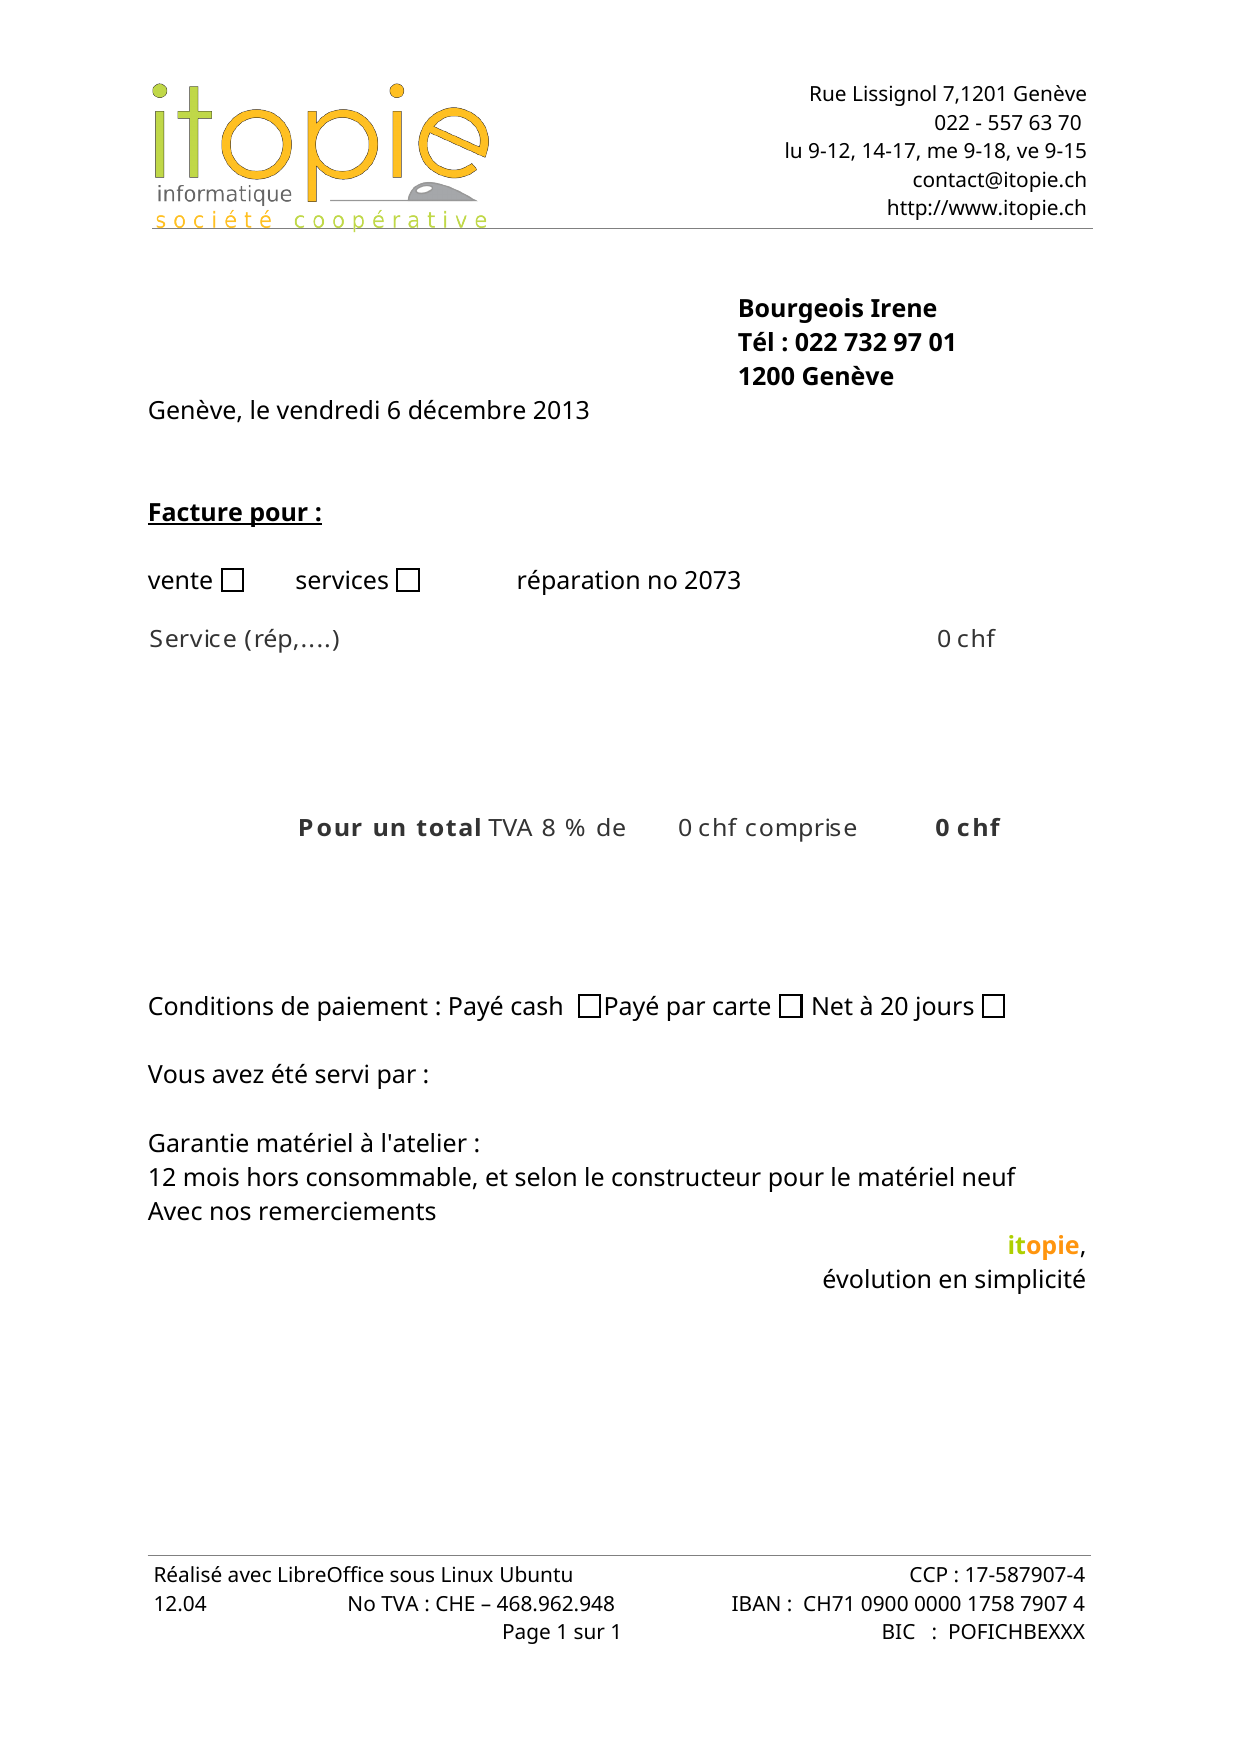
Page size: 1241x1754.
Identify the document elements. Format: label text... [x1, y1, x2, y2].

text 1200 Genève [148, 358, 1093, 392]
text Facture pour : [148, 495, 1093, 529]
text Avec nos remerciements [148, 1193, 1093, 1227]
picture [138, 72, 500, 244]
text 12 mois hors consommable, et selon le constructeur pour le matériel neuf [148, 1159, 1093, 1193]
text évolution en simplicité [148, 1262, 1093, 1296]
text Garantie matériel à l'atelier : [148, 1125, 1093, 1159]
text vente services réparation no 2073 [148, 563, 1093, 597]
text Conditions de paiement : Payé cash Payé par carte Net à 20 jours [148, 989, 1093, 1023]
text Bourgeois Irene [148, 290, 1093, 324]
text itopie, [148, 1227, 1093, 1262]
text Vous avez été servi par : [148, 1057, 1093, 1091]
text Genève, le vendredi 6 décembre 2013 [148, 392, 1093, 427]
text Tél : 022 732 97 01 [148, 324, 1093, 358]
